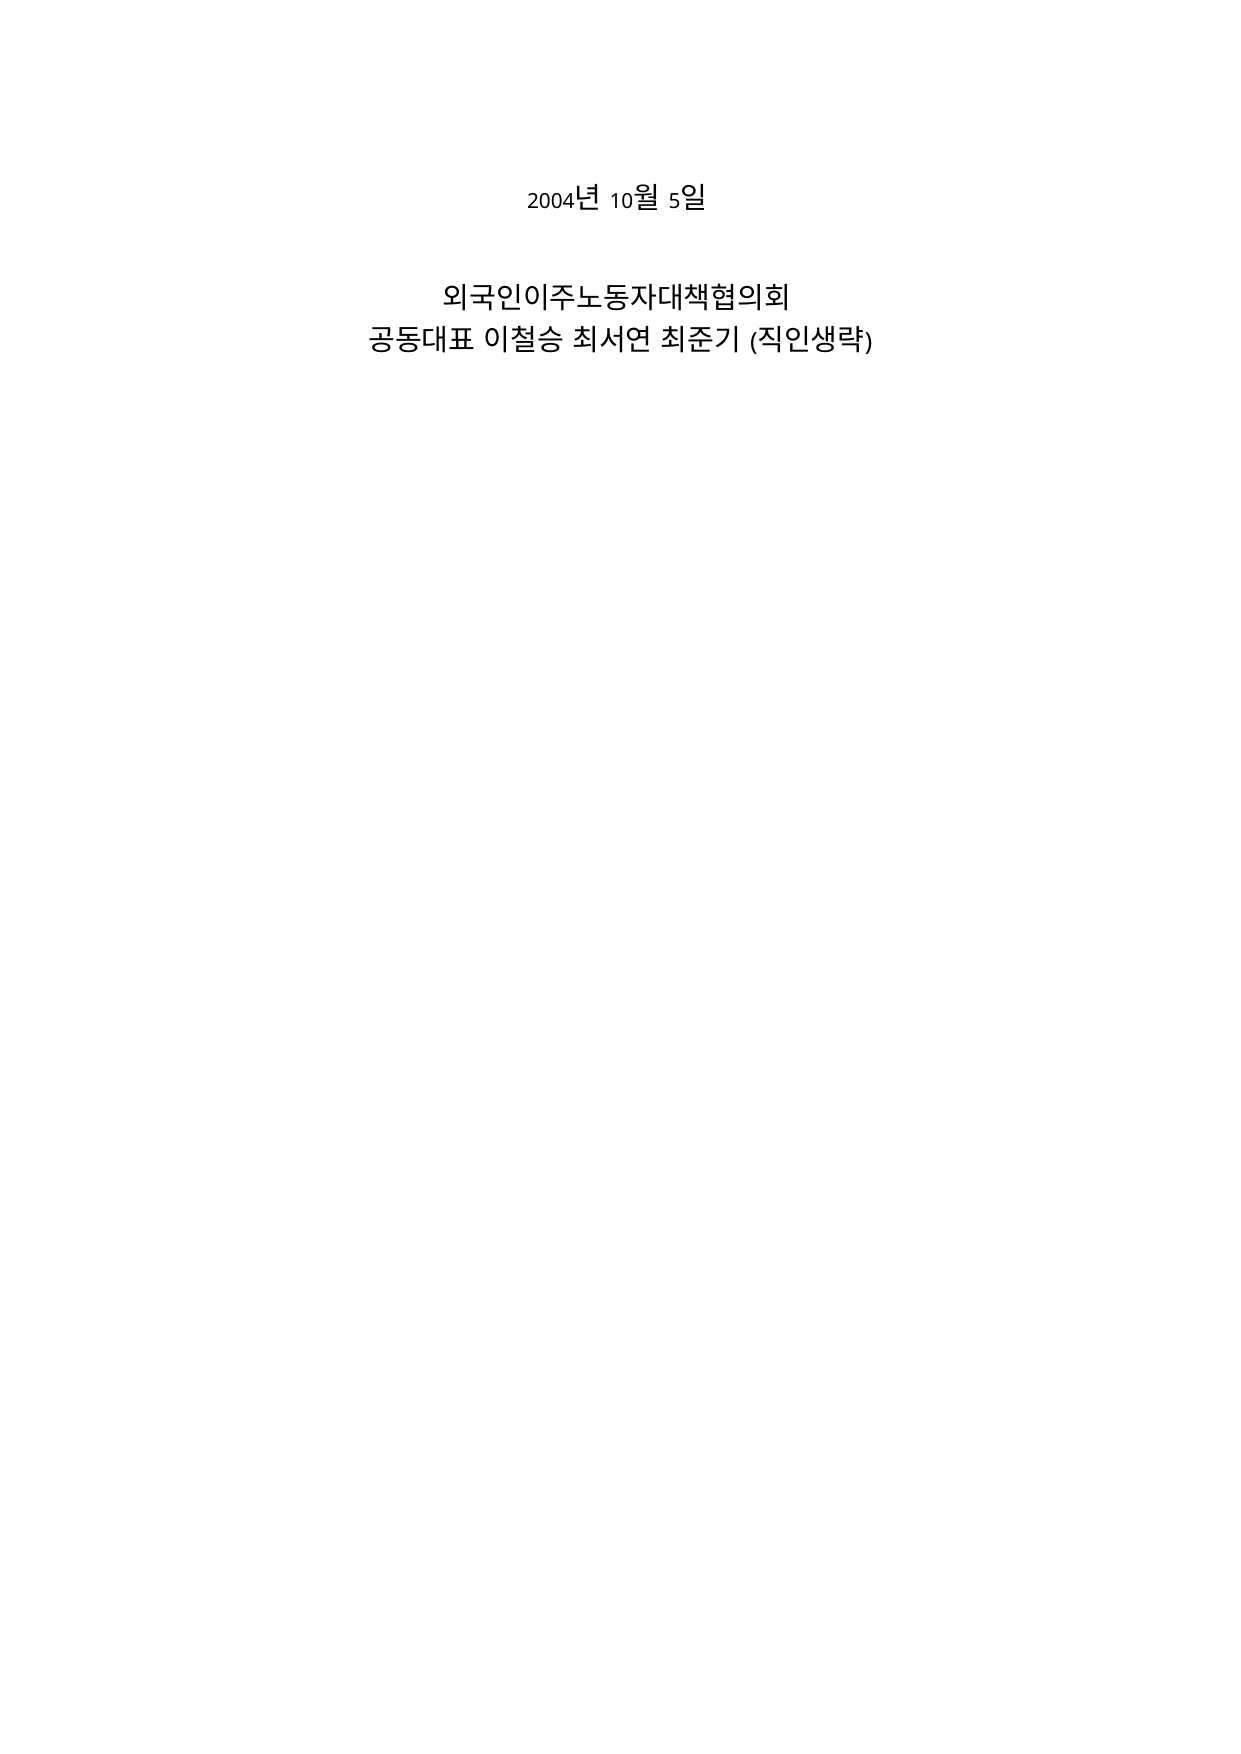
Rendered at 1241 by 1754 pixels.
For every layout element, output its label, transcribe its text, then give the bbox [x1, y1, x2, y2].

text 2004년 10월 5일 외국인이주노동자대책협의회 공동대표 이철승 최서연 최준기 (직인생략) [118, 118, 1122, 359]
